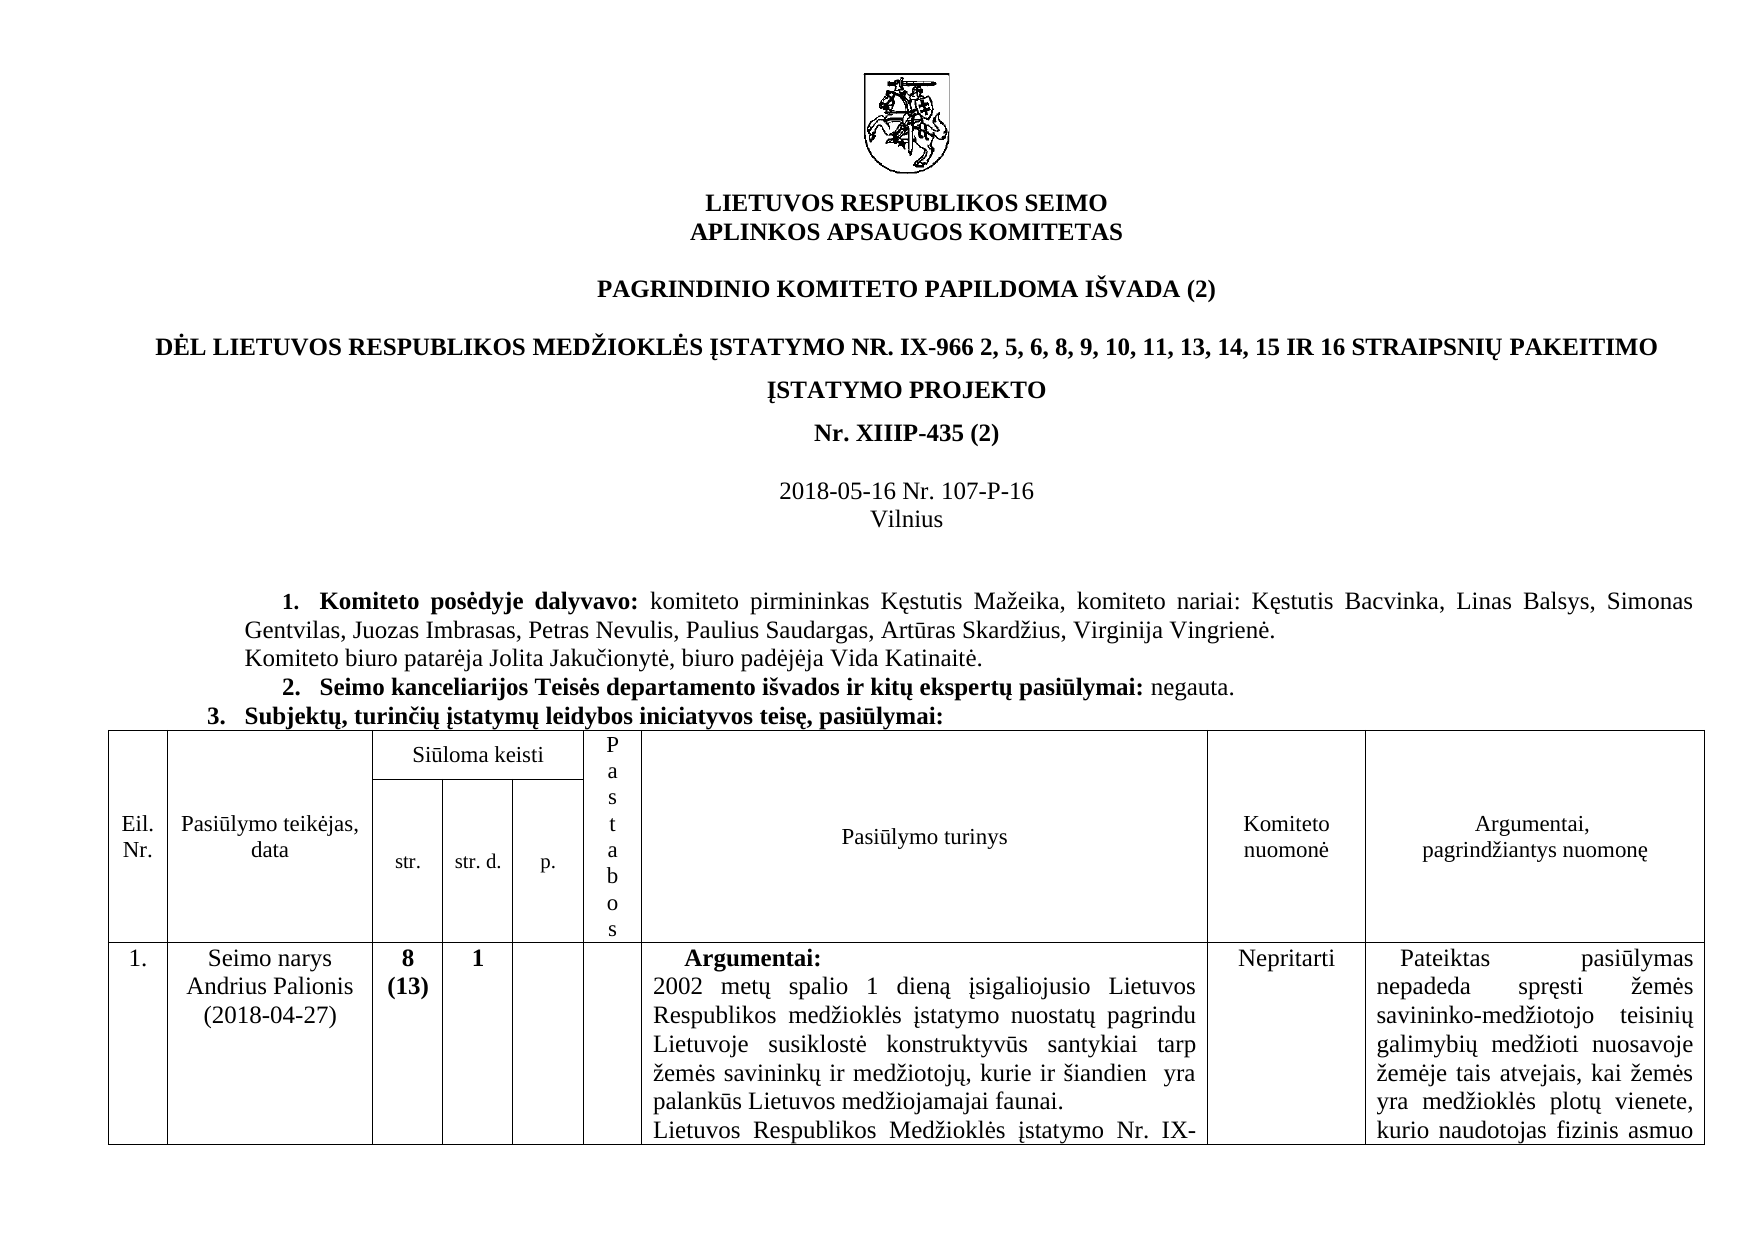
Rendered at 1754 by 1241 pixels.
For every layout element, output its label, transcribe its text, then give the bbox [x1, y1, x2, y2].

text Vilnius [118, 504, 1695, 533]
list Subjektų, turinčių įstatymų leidybos iniciatyvos teisę, pasiūlymai: [207, 701, 1695, 730]
table_header Pasiūlymo teikėjas, data [168, 731, 372, 942]
table_header Siūloma keisti [373, 731, 583, 779]
table_cell [513, 943, 583, 1144]
table_header Komiteto nuomonė [1208, 731, 1365, 942]
text Aplinkos apsaugos komitetas [118, 217, 1695, 246]
table_cell Nepritarti [1208, 943, 1365, 1144]
table_header Pasiūlymo turinys [642, 731, 1207, 942]
text DĖL LIETUVOS RESPUBLIKOS MEDŽIOKLĖS ĮSTATYMO NR. IX-966 2, 5, 6, 8, 9, 10, 11, 13, 14, 15 IR 16 STRAIPSNIŲ PAKEITIMO ĮSTATYMO PROJEKTO [118, 332, 1695, 404]
table_cell 1 [443, 943, 512, 1144]
text Komiteto biuro patarėja Jolita Jakučionytė, biuro padėjėja Vida Katinaitė. [244, 643, 1695, 672]
table_header Eil. Nr. [109, 731, 167, 942]
table_cell 8 (13) [373, 943, 442, 1144]
list Komiteto posėdyje dalyvavo: komiteto pirmininkas Kęstutis Mažeika, komiteto nariai: Kęstutis Bacvinka, Linas Balsys, Simonas Gentvilas, Juozas Imbrasas, Petras Nevulis, Paulius Saudargas, Artūras Skardžius, Virginija Vingrienė. [207, 586, 1695, 643]
text 2018-05-16 Nr. 107-P-16 [118, 476, 1695, 504]
table_cell 1. [109, 943, 167, 1144]
table_cell Argumentai: 2002 metų spalio 1 dieną įsigaliojusio Lietuvos Respublikos medžioklės įstatymo nuostatų pagrindu Lietuvoje susiklostė konstruktyvūs santykiai tarp žemės savininkų ir medžiotojų, kurie ir šiandien yra palankūs Lietuvos medžiojamajai faunai. Lietuvos Respublikos Medžioklės įstatymo Nr. IX- [642, 943, 1207, 1144]
table_cell Pateiktas pasiūlymas nepadeda spręsti žemės savininko-medžiotojo teisinių galimybių medžioti nuosavoje žemėje tais atvejais, kai žemės yra medžioklės plotų vienete, kurio naudotojas fizinis asmuo [1366, 943, 1704, 1144]
table_cell Seimo narys Andrius Palionis (2018-04-27) [168, 943, 372, 1144]
list Seimo kanceliarijos Teisės departamento išvados ir kitų ekspertų pasiūlymai: negauta. [207, 672, 1695, 701]
text PAGRINDINIO KOMITETO PAPILDOMA IŠVADA (2) [118, 274, 1695, 303]
table_header Pastabos [584, 731, 641, 942]
text Nr. XIIIP-435 (2) [118, 418, 1695, 447]
table_cell str. [373, 780, 442, 942]
text LIETUVOS RESPUBLIKOS SEIMO [118, 188, 1695, 217]
table_header Argumentai, pagrindžiantys nuomonę [1366, 731, 1704, 942]
table_cell str. d. [443, 780, 512, 942]
table_cell [584, 943, 641, 1144]
table_cell p. [513, 780, 583, 942]
